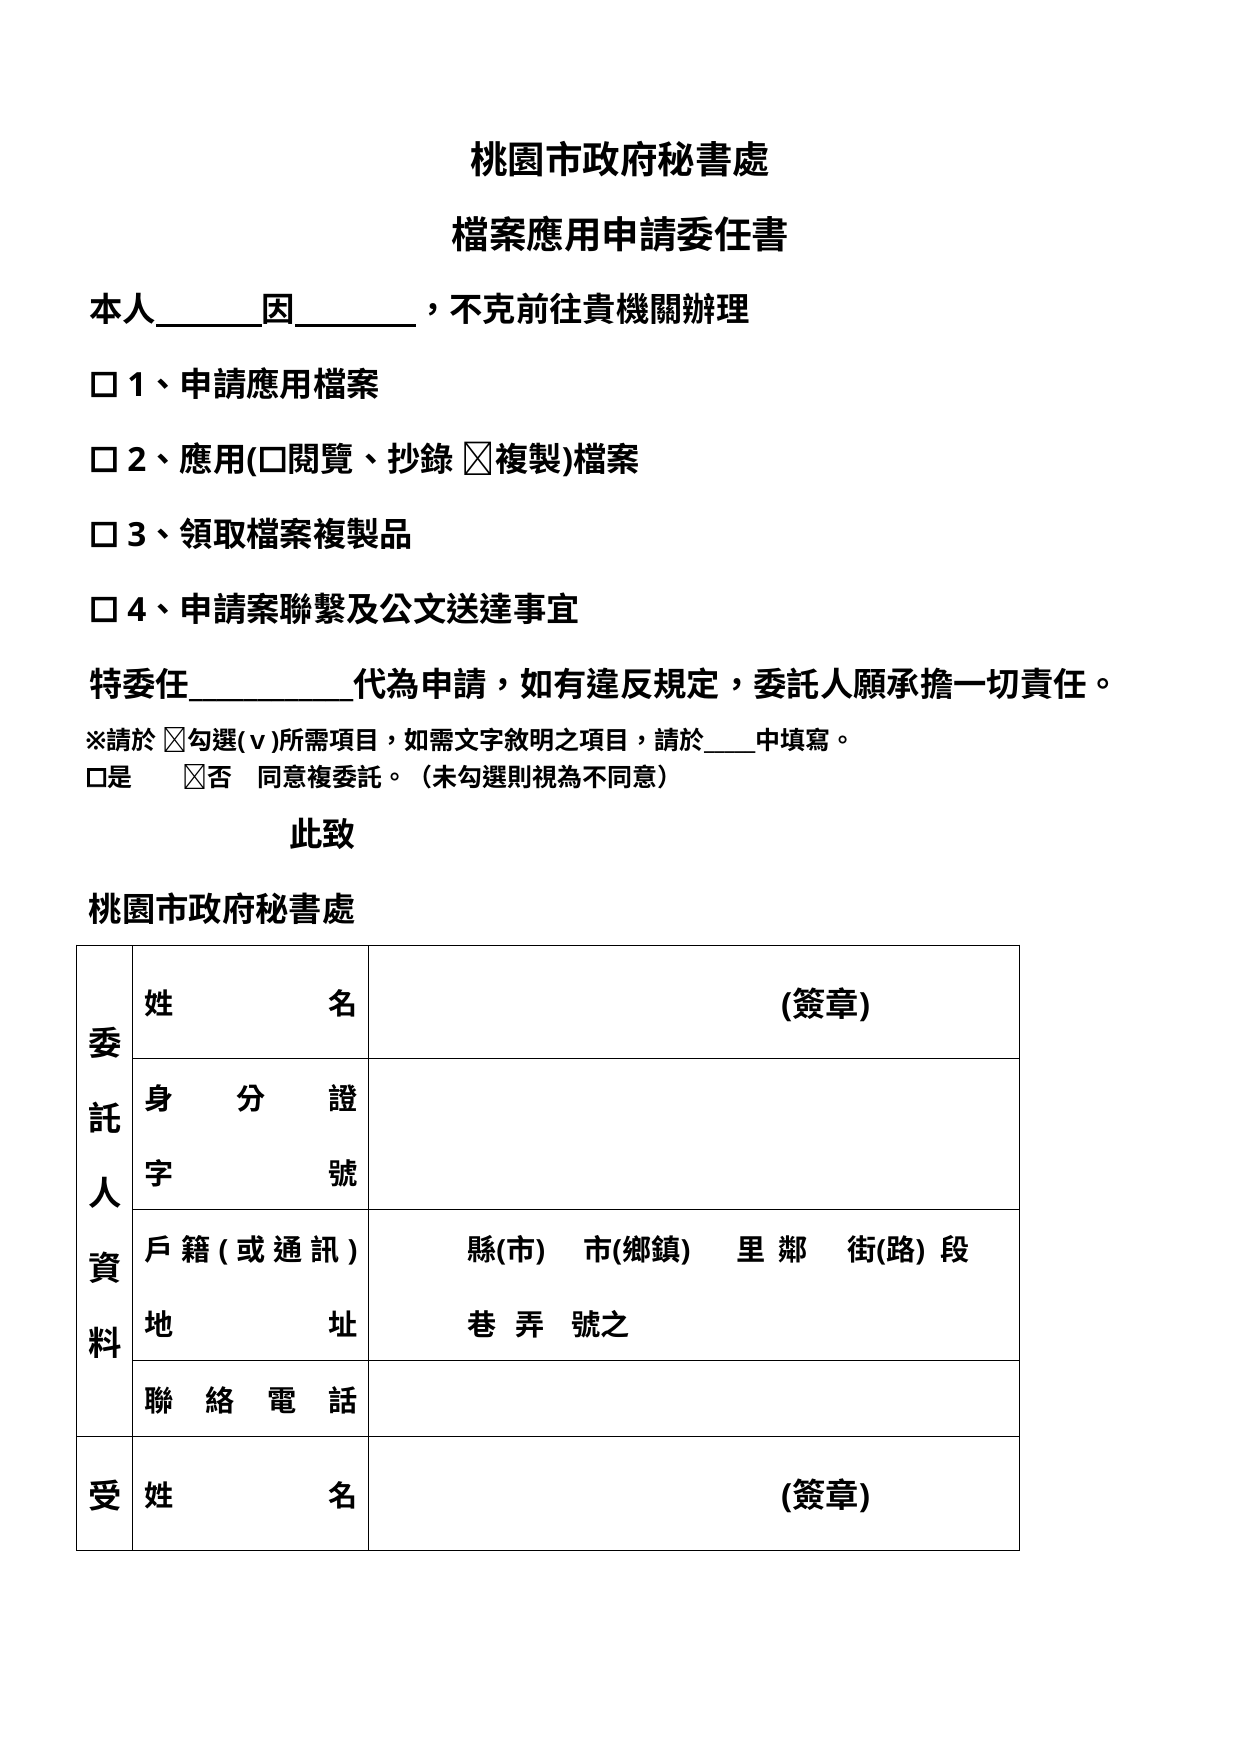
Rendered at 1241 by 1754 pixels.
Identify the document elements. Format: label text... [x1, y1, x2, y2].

table_cell 身分證 字號 [133, 1059, 368, 1209]
text 此致 [89, 794, 1152, 869]
text 檔案應用申請委任書 [89, 194, 1152, 269]
table_cell [369, 1059, 1019, 1209]
text  4、申請案聯繫及公文送達事宜 [74, 569, 1152, 644]
table_cell 聯絡電話 [133, 1361, 368, 1436]
text 桃園市政府秘書處 [89, 869, 1152, 944]
text  1、申請應用檔案 [74, 344, 1152, 419]
text 是 否 同意複委託。（未勾選則視為不同意） [74, 757, 1152, 794]
text  3、領取檔案複製品 [74, 494, 1152, 569]
table_cell 受 [77, 1437, 132, 1550]
table_cell 縣(市) 市(鄉鎮) 里 鄰 街(路) 段 巷 弄 號之 [369, 1210, 1019, 1360]
text 本人 因 ，不克前往貴機關辦理 [74, 269, 1152, 344]
text  2、應用(閱覽、抄錄 複製)檔案 [74, 419, 1152, 494]
table_cell 姓名 [133, 1437, 368, 1550]
table_cell 戶籍(或通訊) 地址 [133, 1210, 368, 1360]
table_cell [369, 1361, 1019, 1436]
text 特委任____________代為申請，如有違反規定，委託人願承擔一切責任。 [74, 644, 1152, 719]
table_header 姓名 [133, 946, 368, 1058]
table_header (簽章) [369, 946, 1019, 1058]
table_header 委託人資料 [77, 946, 132, 1436]
text ※請於 勾選(ｖ)所需項目，如需文字敘明之項目，請於_____中填寫。 [74, 719, 1152, 757]
table_cell (簽章) [369, 1437, 1019, 1550]
text 桃園市政府秘書處 [89, 119, 1152, 194]
